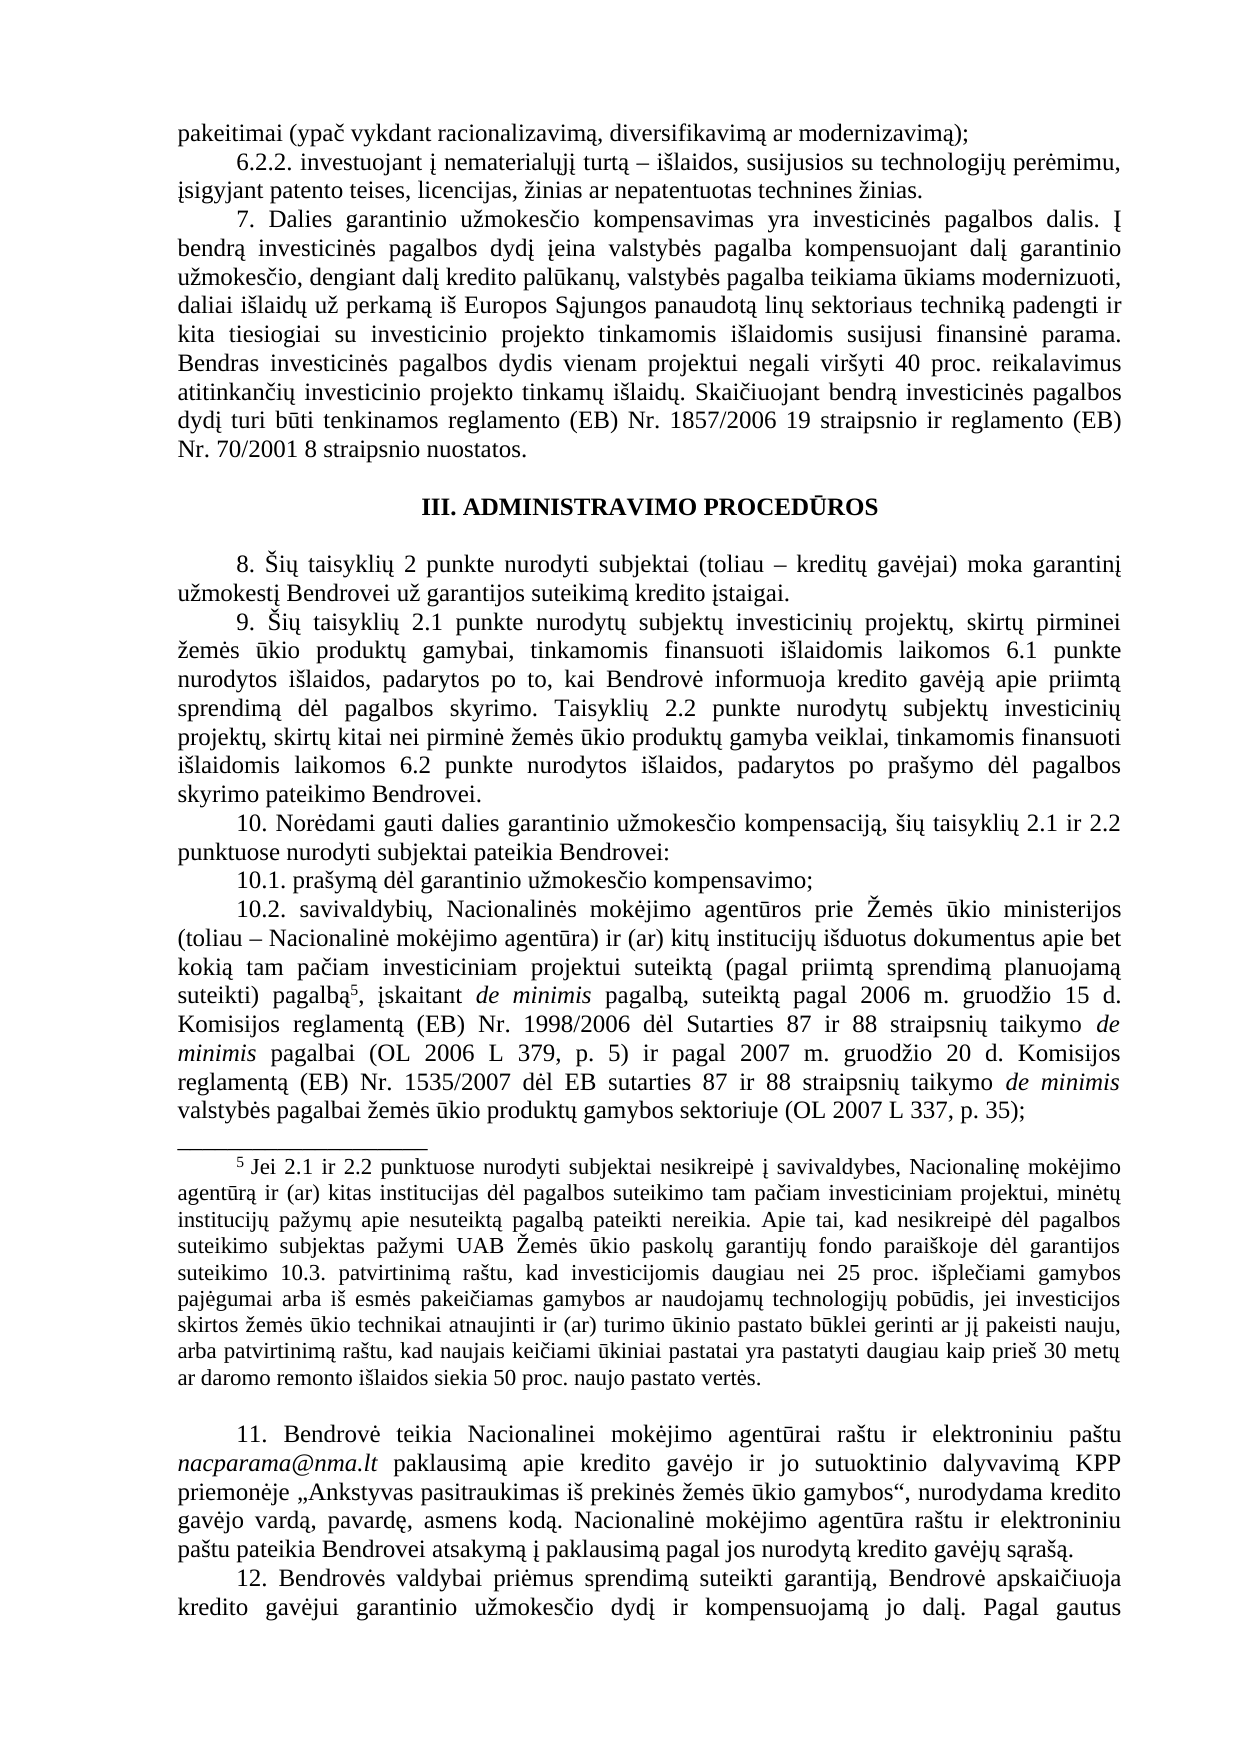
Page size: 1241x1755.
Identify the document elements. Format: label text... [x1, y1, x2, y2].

text 12. Bendrovės valdybai priėmus sprendimą suteikti garantiją, Bendrovė apskaičiuoja kredito gavėjui garantinio užmokesčio dydį ir kompensuojamą jo dalį. Pagal gautus [177, 1563, 1122, 1620]
text 11. Bendrovė teikia Nacionalinei mokėjimo agentūrai raštu ir elektroniniu paštu nacparama@nma.lt paklausimą apie kredito gavėjo ir jo sutuoktinio dalyvavimą KPP priemonėje „Ankstyvas pasitraukimas iš prekinės žemės ūkio gamybos“, nurodydama kredito gavėjo vardą, pavardę, asmens kodą. Nacionalinė mokėjimo agentūra raštu ir elektroniniu paštu pateikia Bendrovei atsakymą į paklausimą pagal jos nurodytą kredito gavėjų sąrašą. [177, 1419, 1122, 1563]
text 8. Šių taisyklių 2 punkte nurodyti subjektai (toliau – kreditų gavėjai) moka garantinį užmokestį Bendrovei už garantijos suteikimą kredito įstaigai. [177, 549, 1122, 607]
text pakeitimai (ypač vykdant racionalizavimą, diversifikavimą ar modernizavimą); [177, 118, 1122, 147]
text 10. Norėdami gauti dalies garantinio užmokesčio kompensaciją, šių taisyklių 2.1 ir 2.2 punktuose nurodyti subjektai pateikia Bendrovei: [177, 808, 1122, 866]
text 10.1. prašymą dėl garantinio užmokesčio kompensavimo; [177, 866, 1122, 894]
text ____________________ [177, 1124, 1122, 1153]
text 9. Šių taisyklių 2.1 punkte nurodytų subjektų investicinių projektų, skirtų pirminei žemės ūkio produktų gamybai, tinkamomis finansuoti išlaidomis laikomos 6.1 punkte nurodytos išlaidos, padarytos po to, kai Bendrovė informuoja kredito gavėją apie priimtą sprendimą dėl pagalbos skyrimo. Taisyklių 2.2 punkte nurodytų subjektų investicinių projektų, skirtų kitai nei pirminė žemės ūkio produktų gamyba veiklai, tinkamomis finansuoti išlaidomis laikomos 6.2 punkte nurodytos išlaidos, padarytos po prašymo dėl pagalbos skyrimo pateikimo Bendrovei. [177, 607, 1122, 808]
text III. ADMINISTRAVIMO PROCEDŪROS [177, 492, 1122, 521]
text 5 Jei 2.1 ir 2.2 punktuose nurodyti subjektai nesikreipė į savivaldybes, Nacionalinę mokėjimo agentūrą ir (ar) kitas institucijas dėl pagalbos suteikimo tam pačiam investiciniam projektui, minėtų institucijų pažymų apie nesuteiktą pagalbą pateikti nereikia. Apie tai, kad nesikreipė dėl pagalbos suteikimo subjektas pažymi UAB Žemės ūkio paskolų garantijų fondo paraiškoje dėl garantijos suteikimo 10.3. patvirtinimą raštu, kad investicijomis daugiau nei 25 proc. išplečiami gamybos pajėgumai arba iš esmės pakeičiamas gamybos ar naudojamų technologijų pobūdis, jei investicijos skirtos žemės ūkio technikai atnaujinti ir (ar) turimo ūkinio pastato būklei gerinti ar jį pakeisti nauju, arba patvirtinimą raštu, kad naujais keičiami ūkiniai pastatai yra pastatyti daugiau kaip prieš 30 metų ar daromo remonto išlaidos siekia 50 proc. naujo pastato vertės. [177, 1153, 1122, 1390]
text 7. Dalies garantinio užmokesčio kompensavimas yra investicinės pagalbos dalis. Į bendrą investicinės pagalbos dydį įeina valstybės pagalba kompensuojant dalį garantinio užmokesčio, dengiant dalį kredito palūkanų, valstybės pagalba teikiama ūkiams modernizuoti, daliai išlaidų už perkamą iš Europos Sąjungos panaudotą linų sektoriaus techniką padengti ir kita tiesiogiai su investicinio projekto tinkamomis išlaidomis susijusi finansinė parama. Bendras investicinės pagalbos dydis vienam projektui negali viršyti 40 proc. reikalavimus atitinkančių investicinio projekto tinkamų išlaidų. Skaičiuojant bendrą investicinės pagalbos dydį turi būti tenkinamos reglamento (EB) Nr. 1857/2006 19 straipsnio ir reglamento (EB) Nr. 70/2001 8 straipsnio nuostatos. [177, 204, 1122, 463]
text 6.2.2. investuojant į nematerialųjį turtą – išlaidos, susijusios su technologijų perėmimu, įsigyjant patento teises, licencijas, žinias ar nepatentuotas technines žinias. [177, 147, 1122, 204]
text 10.2. savivaldybių, Nacionalinės mokėjimo agentūros prie Žemės ūkio ministerijos (toliau – Nacionalinė mokėjimo agentūra) ir (ar) kitų institucijų išduotus dokumentus apie bet kokią tam pačiam investiciniam projektui suteiktą (pagal priimtą sprendimą planuojamą suteikti) pagalbą5, įskaitant de minimis pagalbą, suteiktą pagal 2006 m. gruodžio 15 d. Komisijos reglamentą (EB) Nr. 1998/2006 dėl Sutarties 87 ir 88 straipsnių taikymo de minimis pagalbai (OL 2006 L 379, p. 5) ir pagal 2007 m. gruodžio 20 d. Komisijos reglamentą (EB) Nr. 1535/2007 dėl EB sutarties 87 ir 88 straipsnių taikymo de minimis valstybės pagalbai žemės ūkio produktų gamybos sektoriuje (OL 2007 L 337, p. 35); [177, 894, 1122, 1124]
